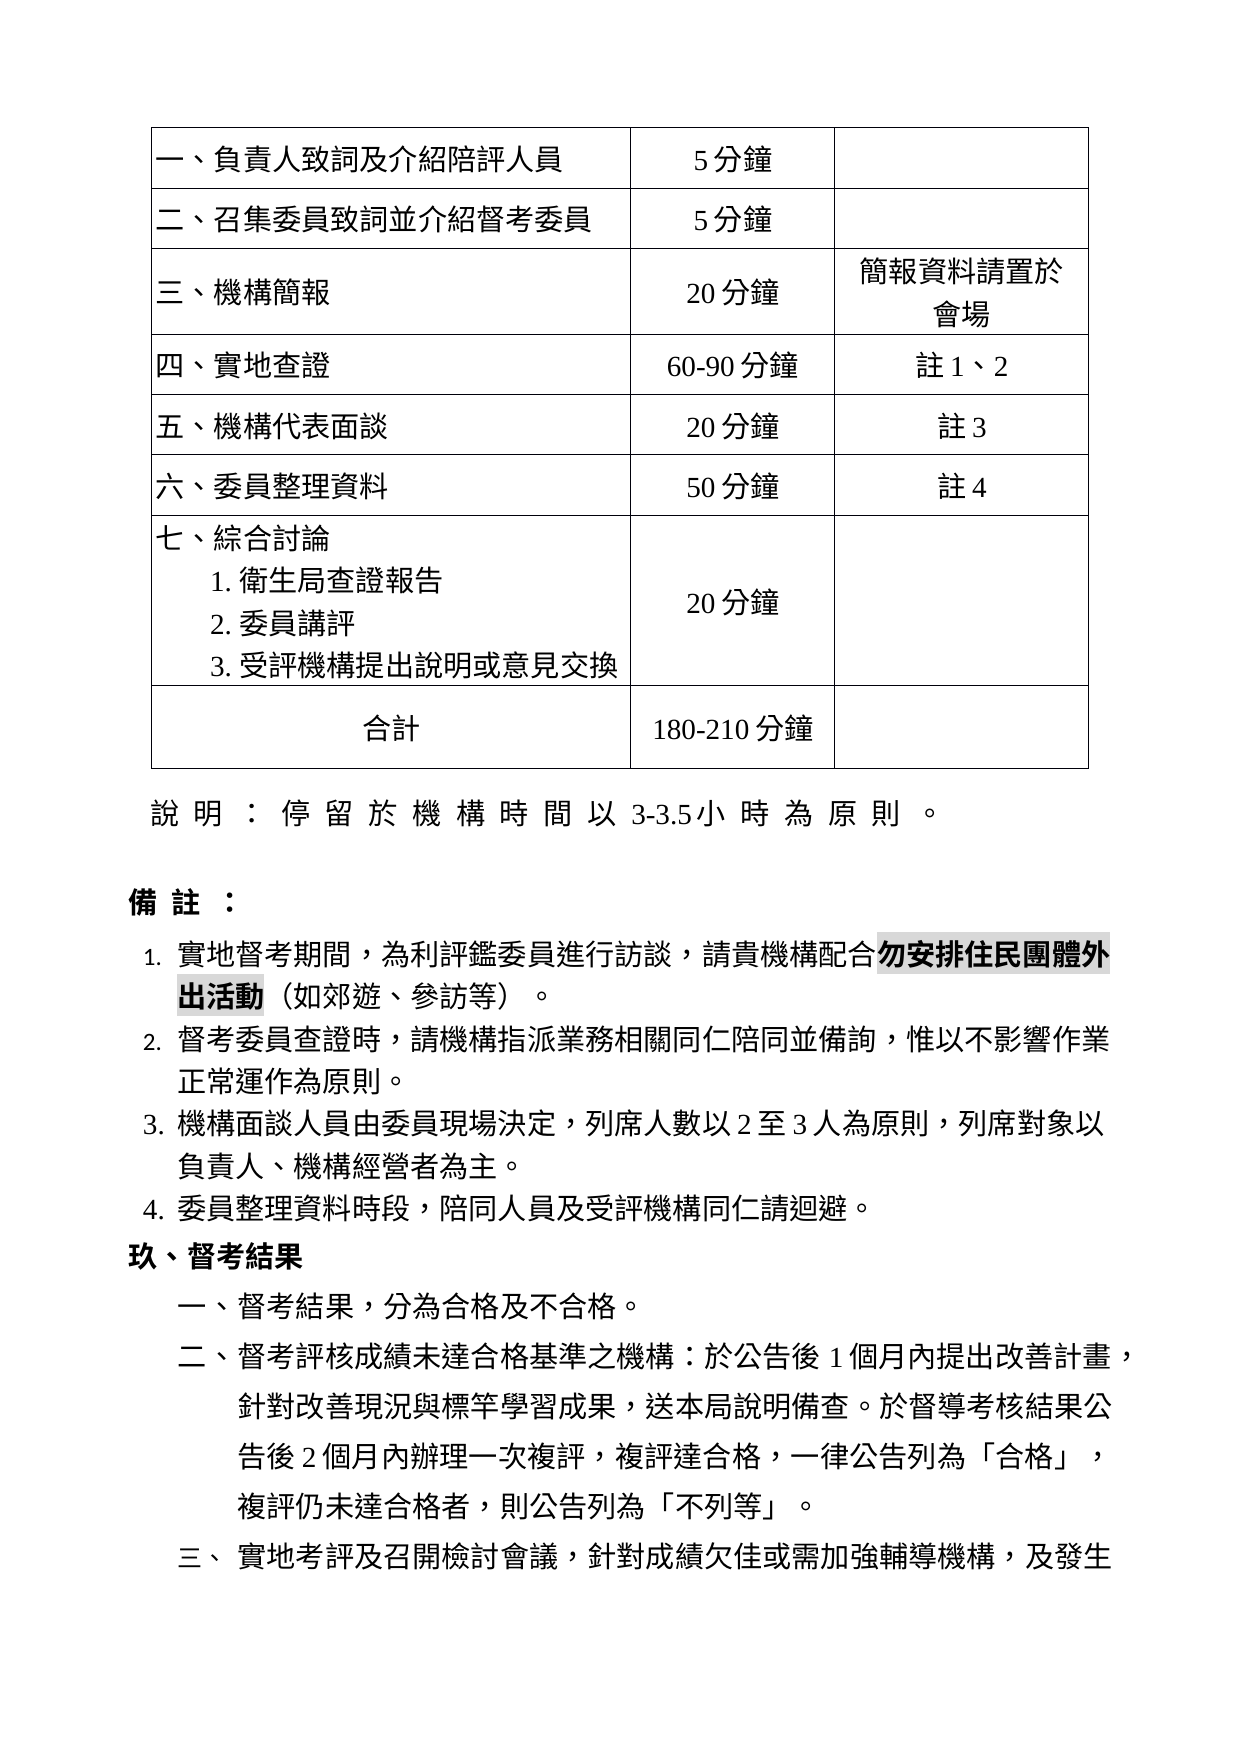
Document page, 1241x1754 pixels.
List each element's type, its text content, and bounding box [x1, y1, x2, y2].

table_cell 簡報資料請置於 會場 [835, 249, 1088, 333]
table_cell 註3 [835, 395, 1088, 454]
list 實地督考期間，為利評鑑委員進行訪談，請貴機構配合勿安排住民團體外出活動（如郊遊、參訪等）。 [143, 932, 1112, 1016]
table_cell [835, 189, 1088, 248]
table_cell [835, 516, 1088, 685]
table_cell 60-90分鐘 [631, 335, 834, 394]
table_cell 5分鐘 [631, 128, 834, 187]
list 實地考評及召開檢討會議，針對成績欠佳或需加強輔導機構，及發生 [178, 1528, 1112, 1578]
text 備註： [128, 857, 1112, 932]
table_cell 三、機構簡報 [152, 249, 630, 333]
table_cell 5分鐘 [631, 189, 834, 248]
table_cell 五、機構代表面談 [152, 395, 630, 454]
table_cell 20分鐘 [631, 395, 834, 454]
table_cell 七、綜合討論 衛生局查證報告 委員講評 受評機構提出說明或意見交換 [152, 516, 630, 685]
table_cell 六、委員整理資料 [152, 455, 630, 515]
table_cell 50分鐘 [631, 455, 834, 515]
table_cell [835, 128, 1088, 187]
table_cell 一、負責人致詞及介紹陪評人員 [152, 128, 630, 187]
list 委員整理資料時段，陪同人員及受評機構同仁請迴避。 [143, 1186, 1112, 1228]
text 說明：停留於機構時間以3-3.5小時為原則。 [69, 769, 1112, 844]
list 督考結果，分為合格及不合格。 [178, 1278, 1112, 1328]
list 督考結果 [128, 1228, 1112, 1278]
table_cell 20分鐘 [631, 516, 834, 685]
table_cell 四、實地查證 [152, 335, 630, 394]
table_cell 20分鐘 [631, 249, 834, 333]
list 督考委員查證時，請機構指派業務相關同仁陪同並備詢，惟以不影響作業正常運作為原則。 [143, 1016, 1112, 1101]
table_cell 註4 [835, 455, 1088, 515]
table_cell 180-210分鐘 [631, 686, 834, 768]
table_cell 註1、2 [835, 335, 1088, 394]
list 督考評核成績未達合格基準之機構：於公告後1個月內提出改善計畫，針對改善現況與標竿學習成果，送本局說明備查。於督導考核結果公告後2個月內辦理一次複評，複評達合格，一律公告列為「合格」，複評仍未達合格者，則公告列為「不列等」。 [178, 1328, 1112, 1528]
table_cell [835, 686, 1088, 768]
table_cell 二、召集委員致詞並介紹督考委員 [152, 189, 630, 248]
list 機構面談人員由委員現場決定，列席人數以2至3人為原則，列席對象以負責人、機構經營者為主。 [143, 1101, 1112, 1186]
table_cell 合計 [152, 686, 630, 768]
